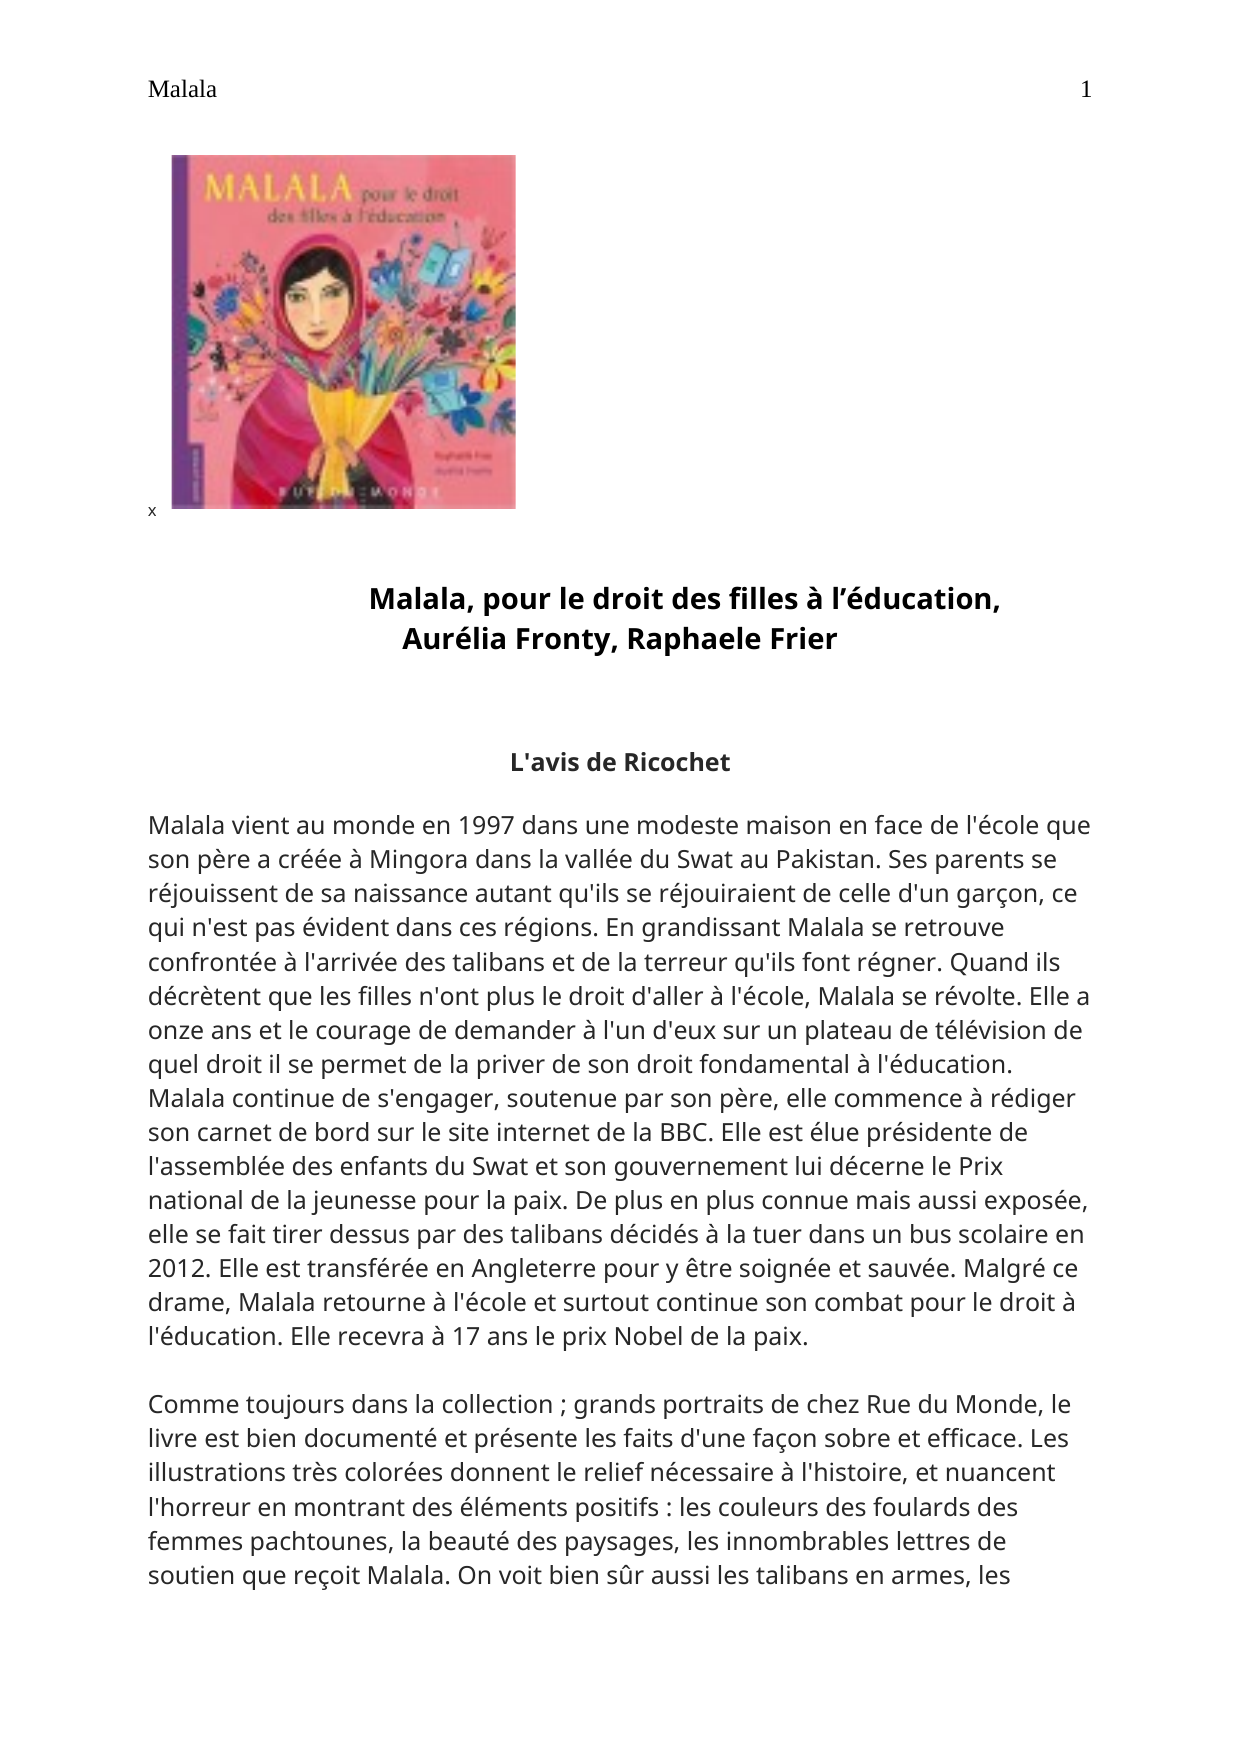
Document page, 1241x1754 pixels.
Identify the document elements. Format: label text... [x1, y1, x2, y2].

subtitle L'avis de Ricochet [148, 745, 1093, 779]
text Malala vient au monde en 1997 dans une modeste maison en face de l'école que son père a créée à Mingora dans la vallée du Swat au Pakistan. Ses parents se réjouissent de sa naissance autant qu'ils se réjouiraient de celle d'un garçon, ce qui n'est pas évident dans ces régions. En grandissant Malala se retrouve confrontée à l'arrivée des talibans et de la terreur qu'ils font régner. Quand ils décrètent que les filles n'ont plus le droit d'aller à l'école, Malala se révolte. Elle a onze ans et le courage de demander à l'un d'eux sur un plateau de télévision de quel droit il se permet de la priver de son droit fondamental à l'éducation. Malala continue de s'engager, soutenue par son père, elle commence à rédiger son carnet de bord sur le site internet de la BBC. Elle est élue présidente de l'assemblée des enfants du Swat et son gouvernement lui décerne le Prix national de la jeunesse pour la paix. De plus en plus connue mais aussi exposée, elle se fait tirer dessus par des talibans décidés à la tuer dans un bus scolaire en 2012. Elle est transférée en Angleterre pour y être soignée et sauvée. Malgré ce drame, Malala retourne à l'école et surtout continue son combat pour le droit à l'éducation. Elle recevra à 17 ans le prix Nobel de la paix. Comme toujours dans la collection ; grands portraits de chez Rue du Monde, le livre est bien documenté et présente les faits d'une façon sobre et efficace. Les illustrations très colorées donnent le relief nécessaire à l'histoire, et nuancent l'horreur en montrant des éléments positifs : les couleurs des foulards des femmes pachtounes, la beauté des paysages, les innombrables lettres de soutien que reçoit Malala. On voit bien sûr aussi les talibans en armes, les [148, 808, 1093, 1591]
text Aurélia Fronty, Raphaele Frier [148, 618, 1093, 658]
text x [148, 148, 1093, 521]
text Malala, pour le droit des filles à l’éducation, [148, 579, 1093, 618]
picture [171, 155, 516, 509]
